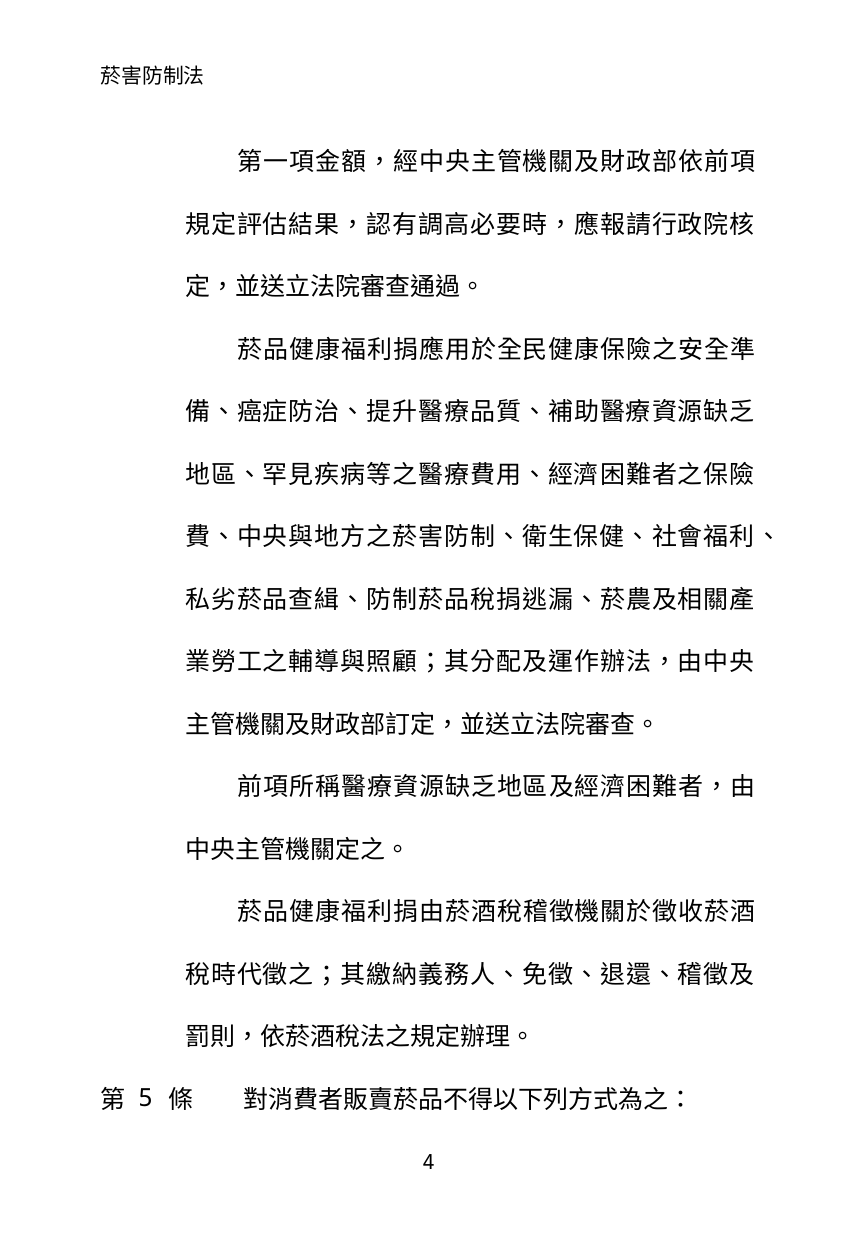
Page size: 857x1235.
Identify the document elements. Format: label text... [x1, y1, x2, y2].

text 第一項金額，經中央主管機關及財政部依前項規定評估結果，認有調高必要時，應報請行政院核定，並送立法院審查通過。 [185, 118, 756, 306]
list 第 5 條 對消費者販賣菸品不得以下列方式為之： [100, 1056, 756, 1118]
text 菸品健康福利捐由菸酒稅稽徵機關於徵收菸酒稅時代徵之；其繳納義務人、免徵、退還、稽徵及罰則，依菸酒稅法之規定辦理。 [185, 868, 756, 1056]
text 菸品健康福利捐應用於全民健康保險之安全準備、癌症防治、提升醫療品質、補助醫療資源缺乏地區、罕見疾病等之醫療費用、經濟困難者之保險費、中央與地方之菸害防制、衛生保健、社會福利、私劣菸品查緝、防制菸品稅捐逃漏、菸農及相關產業勞工之輔導與照顧；其分配及運作辦法，由中央主管機關及財政部訂定，並送立法院審查。 [185, 306, 756, 743]
text 前項所稱醫療資源缺乏地區及經濟困難者，由中央主管機關定之。 [185, 743, 756, 868]
